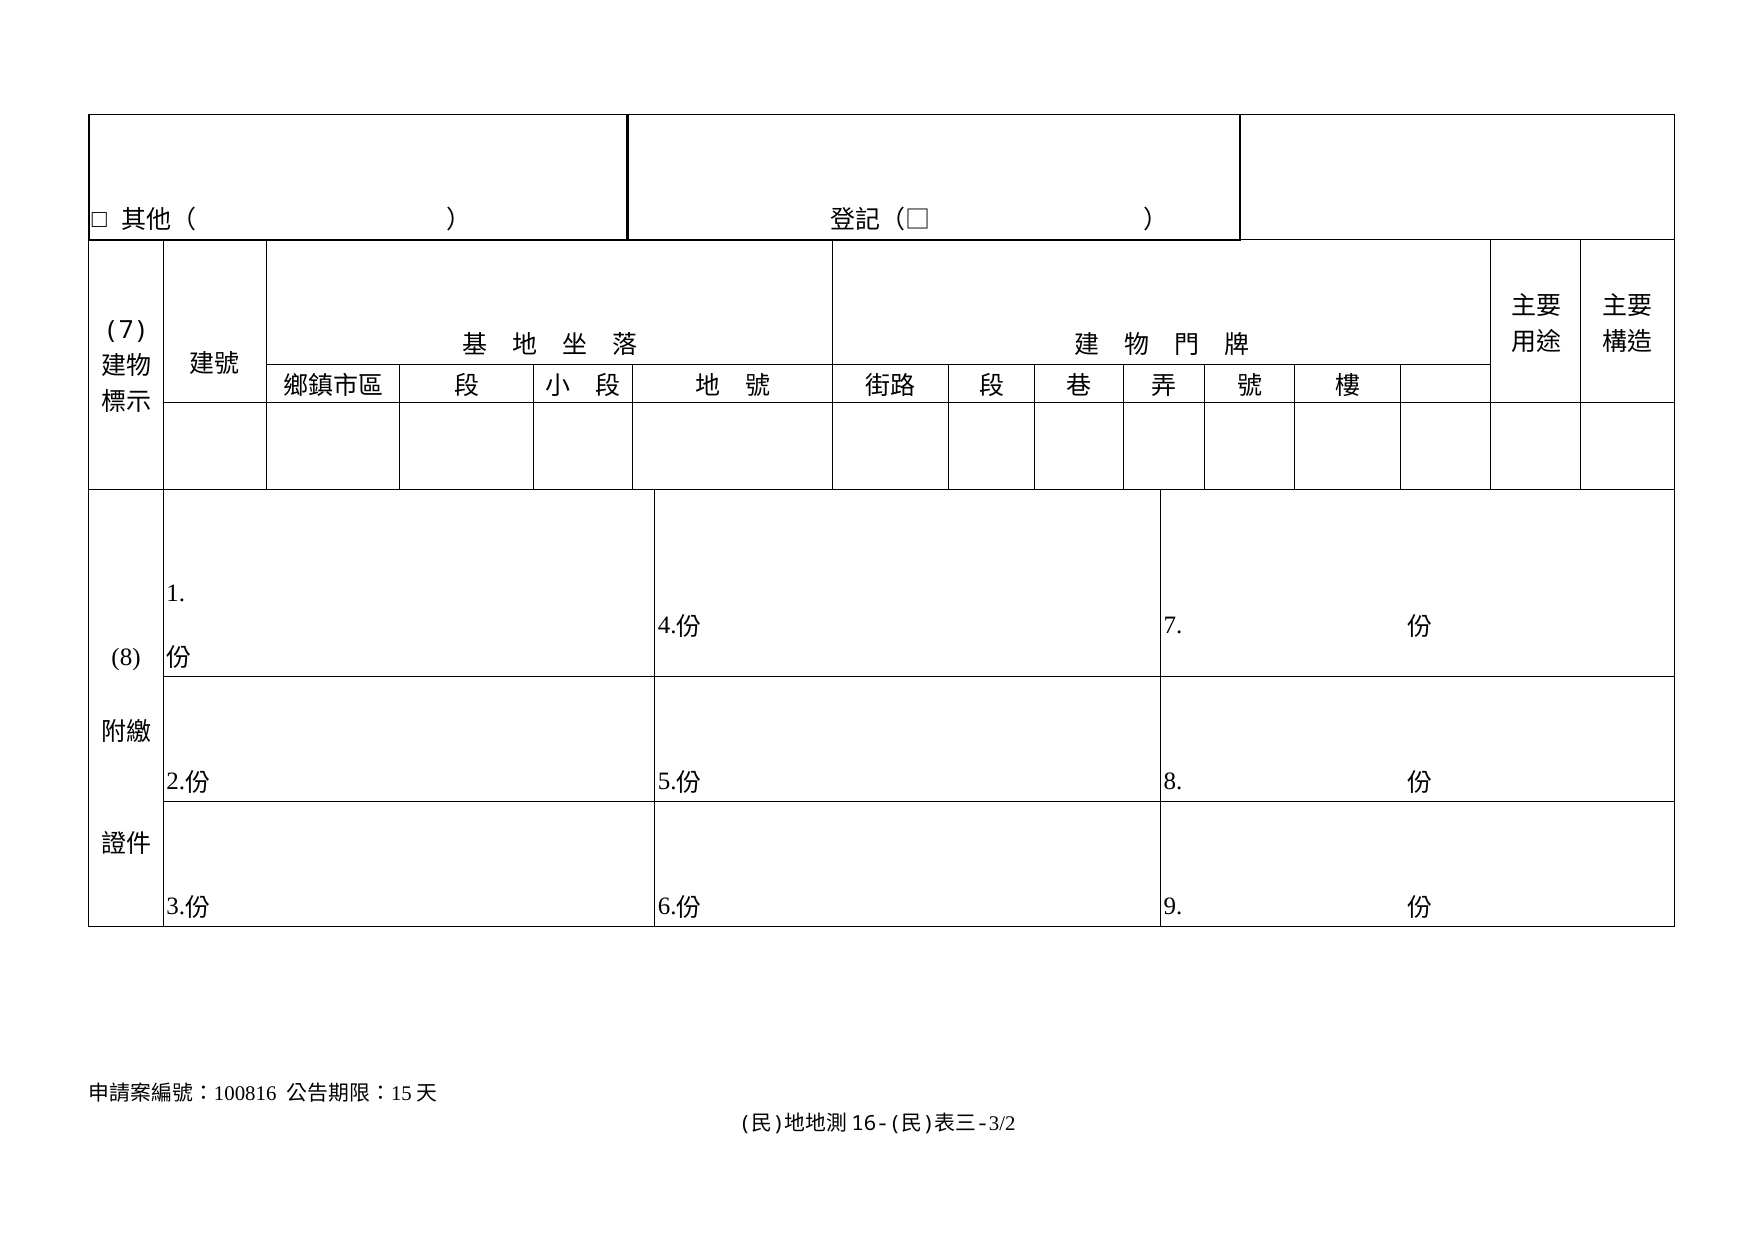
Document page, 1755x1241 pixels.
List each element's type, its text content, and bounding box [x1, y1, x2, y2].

table_cell [164, 403, 266, 489]
table_cell [1401, 365, 1490, 402]
table_cell 9. 份 [1161, 802, 1674, 926]
table_cell [1581, 403, 1674, 489]
table_cell [1241, 115, 1674, 239]
table_cell 弄 [1124, 365, 1204, 402]
table_cell 8. 份 [1161, 677, 1674, 801]
table_cell 小 段 [534, 365, 632, 402]
table_cell 建號 [164, 241, 266, 402]
table_cell 鄉鎮市區 [267, 365, 399, 402]
table_cell (8) 附繳 證件 [89, 490, 163, 926]
table_cell [1124, 403, 1204, 489]
table_cell 3.份 [164, 802, 654, 926]
table_cell [1401, 403, 1490, 489]
table_cell [267, 403, 399, 489]
table_cell 段 [949, 365, 1034, 402]
table_cell 2.份 [164, 677, 654, 801]
table_cell 主要 用途 [1491, 240, 1580, 402]
table_cell 段 [400, 365, 533, 402]
table_cell 巷 [1035, 365, 1123, 402]
table_cell 街路 [833, 365, 948, 402]
table_cell [534, 403, 632, 489]
table_cell [833, 403, 948, 489]
table_cell 6.份 [655, 802, 1160, 926]
table_cell 7. 份 [1161, 490, 1674, 676]
table_cell [1035, 403, 1123, 489]
table_cell 登記（□ ） [629, 115, 1239, 239]
table_cell [949, 403, 1034, 489]
table_cell 地 號 [633, 365, 832, 402]
table_cell 號 [1205, 365, 1294, 402]
table_cell [1491, 403, 1580, 489]
table_cell 樓 [1295, 365, 1400, 402]
table_cell 主要 構造 [1581, 240, 1674, 402]
table_cell 1. 份 [164, 490, 654, 676]
table_cell 5.份 [655, 677, 1160, 801]
table_cell [1295, 403, 1400, 489]
table_cell 4.份 [655, 490, 1160, 676]
table_cell 建 物 門 牌 [833, 240, 1490, 364]
table_cell [400, 403, 533, 489]
table_cell (7) 建物標示 [89, 241, 163, 489]
table_cell 基 地 坐 落 [267, 241, 832, 364]
table_cell [633, 403, 832, 489]
table_cell [1205, 403, 1294, 489]
table_cell □ 其他（ ） [90, 115, 626, 239]
